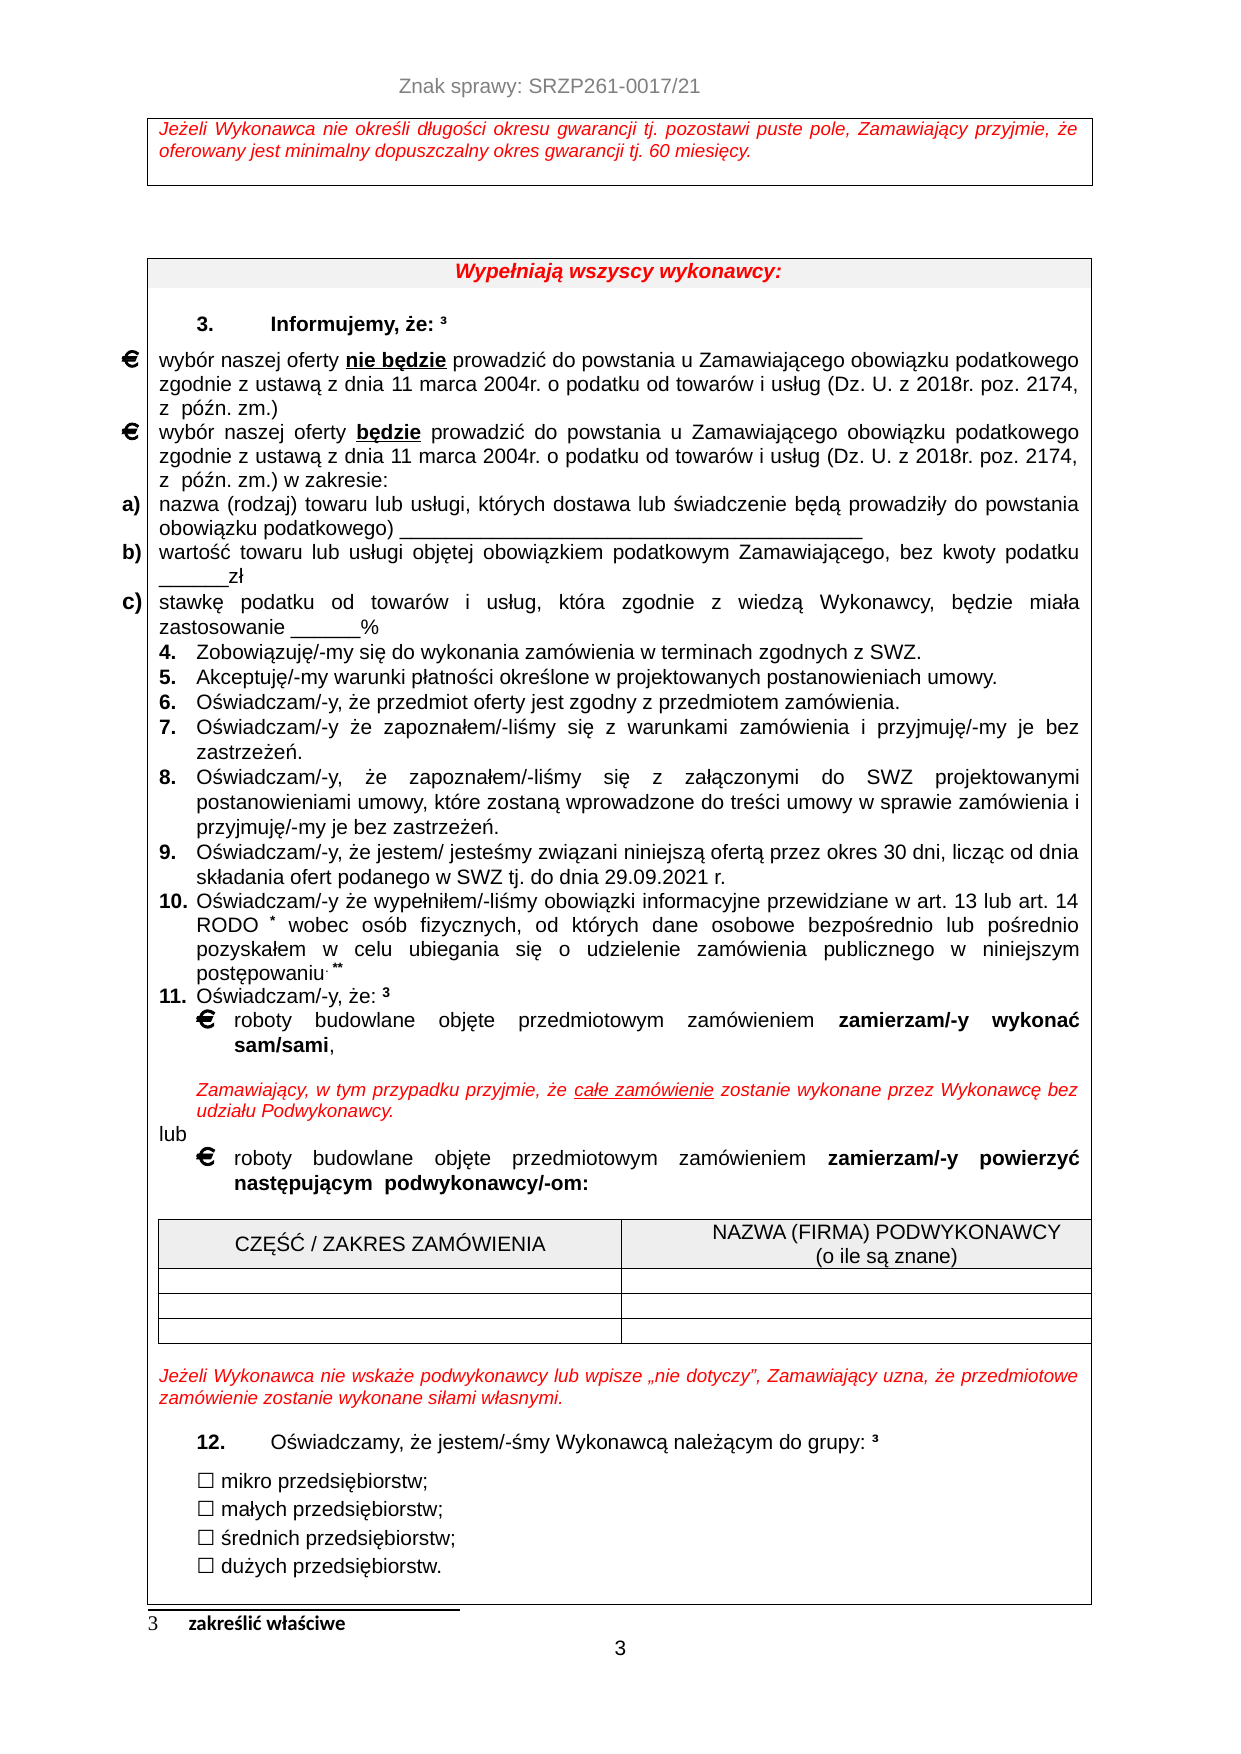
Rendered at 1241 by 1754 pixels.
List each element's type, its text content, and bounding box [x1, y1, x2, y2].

table_cell [622, 1294, 1091, 1318]
table_cell Informujemy, że: ³ wybór naszej oferty nie będzie prowadzić do powstania u Zamawiającego obowiązku podatkowego zgodnie z ustawą z dnia 11 marca 2004r. o podatku od towarów i usług (Dz. U. z 2018r. poz. 2174, z późn. zm.) wybór naszej oferty będzie prowadzić do powstania u Zamawiającego obowiązku podatkowego zgodnie z ustawą z dnia 11 marca 2004r. o podatku od towarów i usług (Dz. U. z 2018r. poz. 2174, z późn. zm.) w zakresie: nazwa (rodzaj) towaru lub usługi, których dostawa lub świadczenie będą prowadziły do powstania obowiązku podatkowego) ________________________________________ wartość towaru lub usługi objętej obowiązkiem podatkowym Zamawiającego, bez kwoty podatku ______zł stawkę podatku od towarów i usług, która zgodnie z wiedzą Wykonawcy, będzie miała zastosowanie ______% Zobowiązuję/-my się do wykonania zamówienia w terminach zgodnych z SWZ. Akceptuję/-my warunki płatności określone w projektowanych postanowieniach umowy. Oświadczam/-y, że przedmiot oferty jest zgodny z przedmiotem zamówienia. Oświadczam/-y że zapoznałem/-liśmy się z warunkami zamówienia i przyjmuję/-my je bez zastrzeżeń. Oświadczam/-y, że zapoznałem/-liśmy się z załączonymi do SWZ projektowanymi postanowieniami umowy, które zostaną wprowadzone do treści umowy w sprawie zamówienia i przyjmuję/-my je bez zastrzeżeń. Oświadczam/-y, że jestem/ jesteśmy związani niniejszą ofertą przez okres 30 dni, licząc od dnia składania ofert podanego w SWZ tj. do dnia 29.09.2021 r. Oświadczam/-y że wypełniłem/-liśmy obowiązki informacyjne przewidziane w art. 13 lub art. 14 RODO * wobec osób fizycznych, od których dane osobowe bezpośrednio lub pośrednio pozyskałem w celu ubiegania się o udzielenie zamówienia publicznego w niniejszym postępowaniu. ** Oświadczam/-y, że: roboty budowlane objęte przedmiotowym zamówieniem zamierzam/-y wykonać sam/sami, Zamawiający, w tym przypadku przyjmie, że całe zamówienie zostanie wykonane przez Wykonawcę bez udziału Podwykonawcy. lub roboty budowlane objęte przedmiotowym zamówieniem zamierzam/-y powierzyć następującym podwykonawcy/-om: Jeżeli Wykonawca nie wskaże podwykonawcy lub wpisze „nie dotyczy”, Zamawiający uzna, że przedmiotowe zamówienie zostanie wykonane siłami własnymi. Oświadczamy, że jestem/-śmy Wykonawcą należącym do grupy: ³ ☐ mikro przedsiębiorstw; ☐ małych przedsiębiorstw; ☐ średnich przedsiębiorstw; ☐ dużych przedsiębiorstw. [148, 288, 1091, 1604]
table_cell [159, 1319, 621, 1343]
table_header NAZWA (FIRMA) PODWYKONAWCY (o ile są znane) [622, 1220, 1091, 1268]
table_cell Jeżeli Wykonawca nie określi długości okresu gwarancji tj. pozostawi puste pole, Zamawiający przyjmie, że oferowany jest minimalny dopuszczalny okres gwarancji tj. 60 miesięcy. [148, 119, 1092, 185]
table_cell [622, 1319, 1091, 1343]
table_header CZĘŚĆ / ZAKRES ZAMÓWIENIA [159, 1220, 621, 1268]
table_cell [159, 1269, 621, 1293]
table_cell [622, 1269, 1091, 1293]
table_header Wypełniają wszyscy wykonawcy: [148, 259, 1091, 288]
table_cell [159, 1294, 621, 1318]
